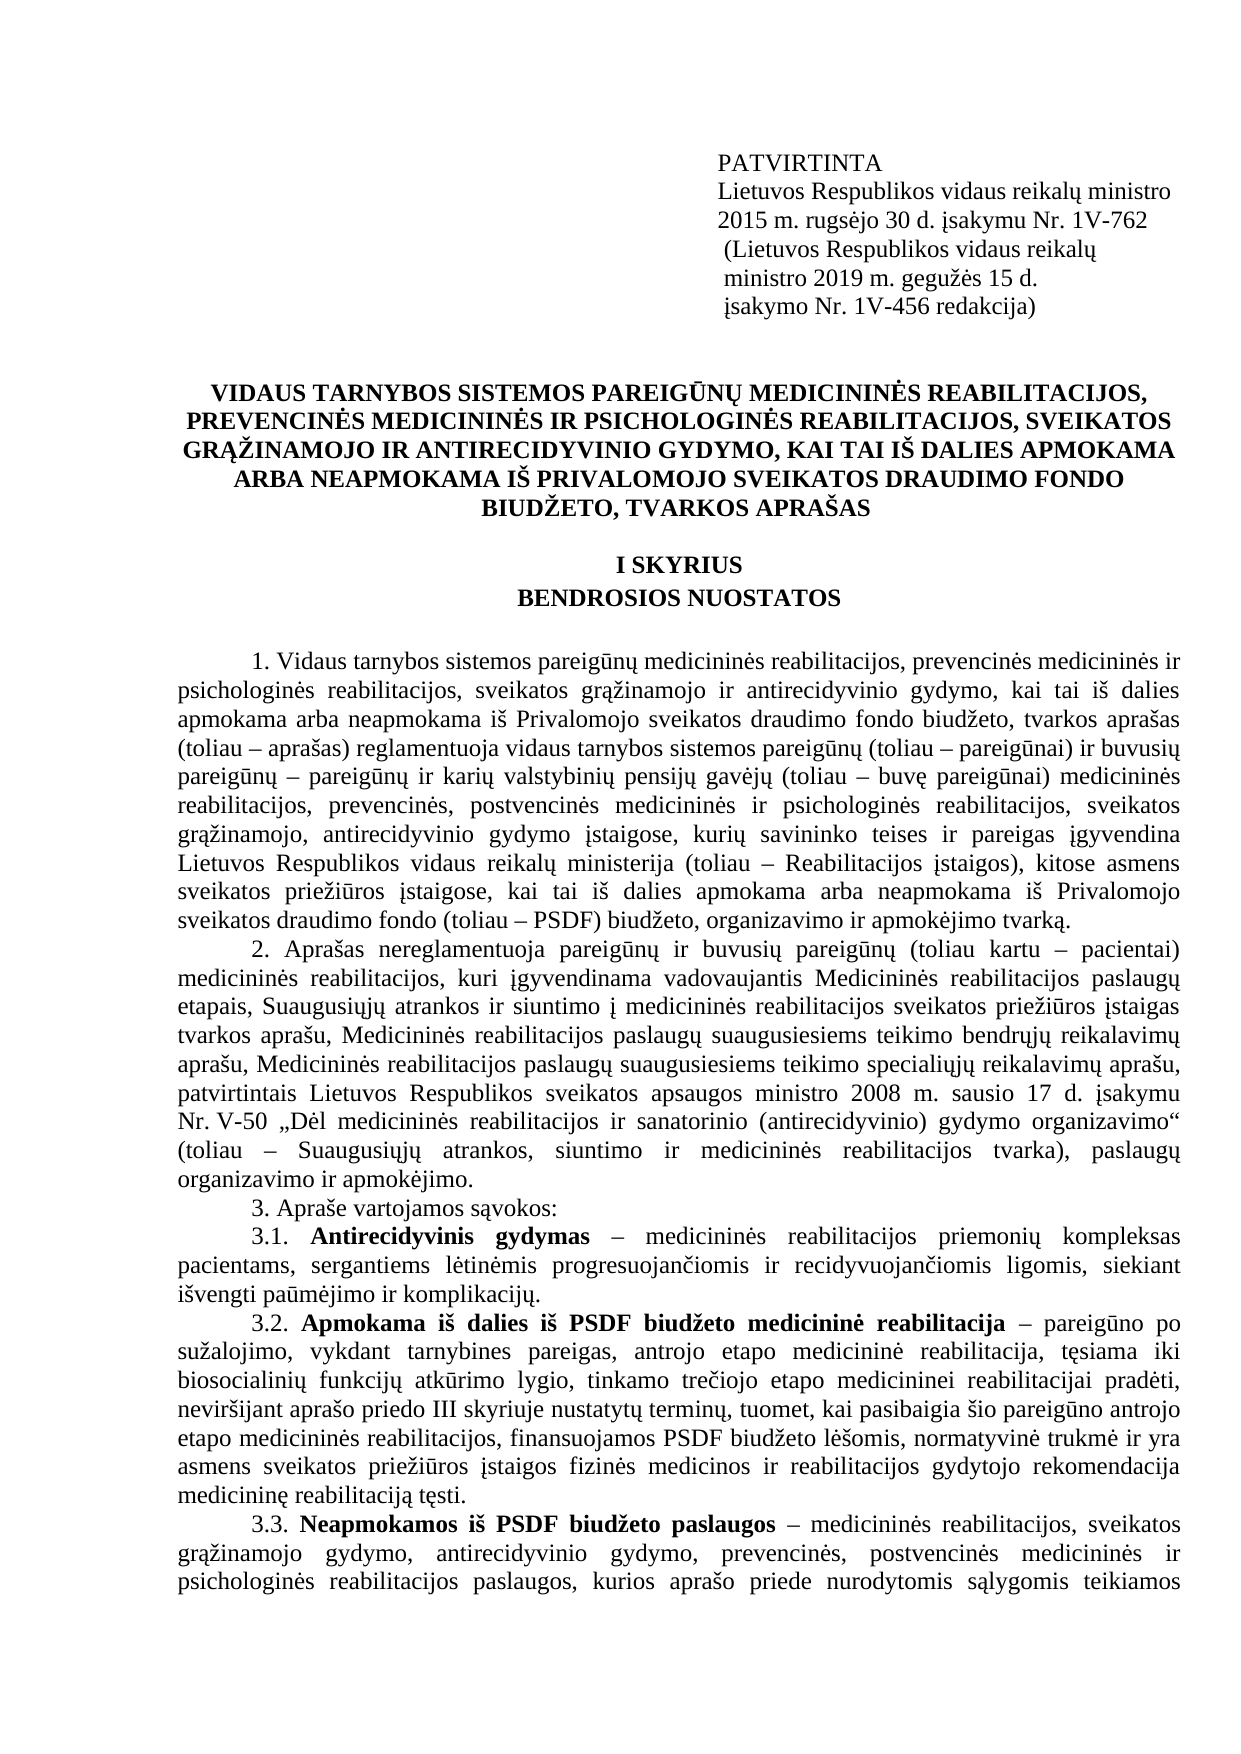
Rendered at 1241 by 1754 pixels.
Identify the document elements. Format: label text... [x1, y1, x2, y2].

text Patvirtinta [582, 148, 1181, 176]
text 3.2. Apmokama iš dalies iš PSDF biudžeto medicininė reabilitacija – pareigūno po sužalojimo, vykdant tarnybines pareigas, antrojo etapo medicininė reabilitacija, tęsiama iki biosocialinių funkcijų atkūrimo lygio, tinkamo trečiojo etapo medicininei reabilitacijai pradėti, neviršijant aprašo priedo III skyriuje nustatytų terminų, tuomet, kai pasibaigia šio pareigūno antrojo etapo medicininės reabilitacijos, finansuojamos PSDF biudžeto lėšomis, normatyvinė trukmė ir yra asmens sveikatos priežiūros įstaigos fizinės medicinos ir reabilitacijos gydytojo rekomendacija medicininę reabilitaciją tęsti. [177, 1308, 1181, 1509]
text I SKYRIUS [177, 550, 1181, 579]
text (Lietuvos Respublikos vidaus reikalų [723, 234, 1181, 263]
text VIDAUS TARNYBOS SISTEMOS PAREIGŪNŲ MEDICININĖS REABILITACIJOS, PREVENCINĖS MEDICININĖS IR PSICHOLOGINĖS REABILITACIJOS, SVEIKATOS GRĄŽINAMOJO IR ANTIRECIDYVINIO GYDYMO, KAI TAI IŠ DALIES APMOKAMA ARBA NEAPMOKAMA IŠ PRIVALOMOJO SVEIKATOS DRAUDIMO FONDO BIUDŽETO, TVARKOS APRAŠAS [177, 378, 1181, 521]
text 3.1. Antirecidyvinis gydymas – medicininės reabilitacijos priemonių kompleksas pacientams, sergantiems lėtinėmis progresuojančiomis ir recidyvuojančiomis ligomis, siekiant išvengti paūmėjimo ir komplikacijų. [177, 1221, 1181, 1308]
text 2015 m. rugsėjo 30 d. įsakymu Nr. 1V-762 [717, 205, 1181, 234]
text ministro 2019 m. gegužės 15 d. [723, 263, 1181, 291]
text Lietuvos Respublikos vidaus reikalų ministro [717, 176, 1181, 205]
text 3.3. Neapmokamos iš PSDF biudžeto paslaugos – medicininės reabilitacijos, sveikatos grąžinamojo gydymo, antirecidyvinio gydymo, prevencinės, postvencinės medicininės ir psichologinės reabilitacijos paslaugos, kurios aprašo priede nurodytomis sąlygomis teikiamos [177, 1509, 1181, 1595]
text įsakymo Nr. 1V-456 redakcija) [723, 291, 1181, 320]
text 2. Aprašas nereglamentuoja pareigūnų ir buvusių pareigūnų (toliau kartu – pacientai) medicininės reabilitacijos, kuri įgyvendinama vadovaujantis Medicininės reabilitacijos paslaugų etapais, Suaugusiųjų atrankos ir siuntimo į medicininės reabilitacijos sveikatos priežiūros įstaigas tvarkos aprašu, Medicininės reabilitacijos paslaugų suaugusiesiems teikimo bendrųjų reikalavimų aprašu, Medicininės reabilitacijos paslaugų suaugusiesiems teikimo specialiųjų reikalavimų aprašu, patvirtintais Lietuvos Respublikos sveikatos apsaugos ministro 2008 m. sausio 17 d. įsakymu Nr. V-50 „Dėl medicininės reabilitacijos ir sanatorinio (antirecidyvinio) gydymo organizavimo“ (toliau – Suaugusiųjų atrankos, siuntimo ir medicininės reabilitacijos tvarka), paslaugų organizavimo ir apmokėjimo. [177, 934, 1181, 1193]
text bendrosios nuostatos [177, 583, 1181, 612]
text 3. Apraše vartojamos sąvokos: [177, 1193, 1181, 1221]
text 1. Vidaus tarnybos sistemos pareigūnų medicininės reabilitacijos, prevencinės medicininės ir psichologinės reabilitacijos, sveikatos grąžinamojo ir antirecidyvinio gydymo, kai tai iš dalies apmokama arba neapmokama iš Privalomojo sveikatos draudimo fondo biudžeto, tvarkos aprašas (toliau – aprašas) reglamentuoja vidaus tarnybos sistemos pareigūnų (toliau – pareigūnai) ir buvusių pareigūnų – pareigūnų ir karių valstybinių pensijų gavėjų (toliau – buvę pareigūnai) medicininės reabilitacijos, prevencinės, postvencinės medicininės ir psichologinės reabilitacijos, sveikatos grąžinamojo, antirecidyvinio gydymo įstaigose, kurių savininko teises ir pareigas įgyvendina Lietuvos Respublikos vidaus reikalų ministerija (toliau – Reabilitacijos įstaigos), kitose asmens sveikatos priežiūros įstaigose, kai tai iš dalies apmokama arba neapmokama iš Privalomojo sveikatos draudimo fondo (toliau – PSDF) biudžeto, organizavimo ir apmokėjimo tvarką. [177, 646, 1181, 934]
